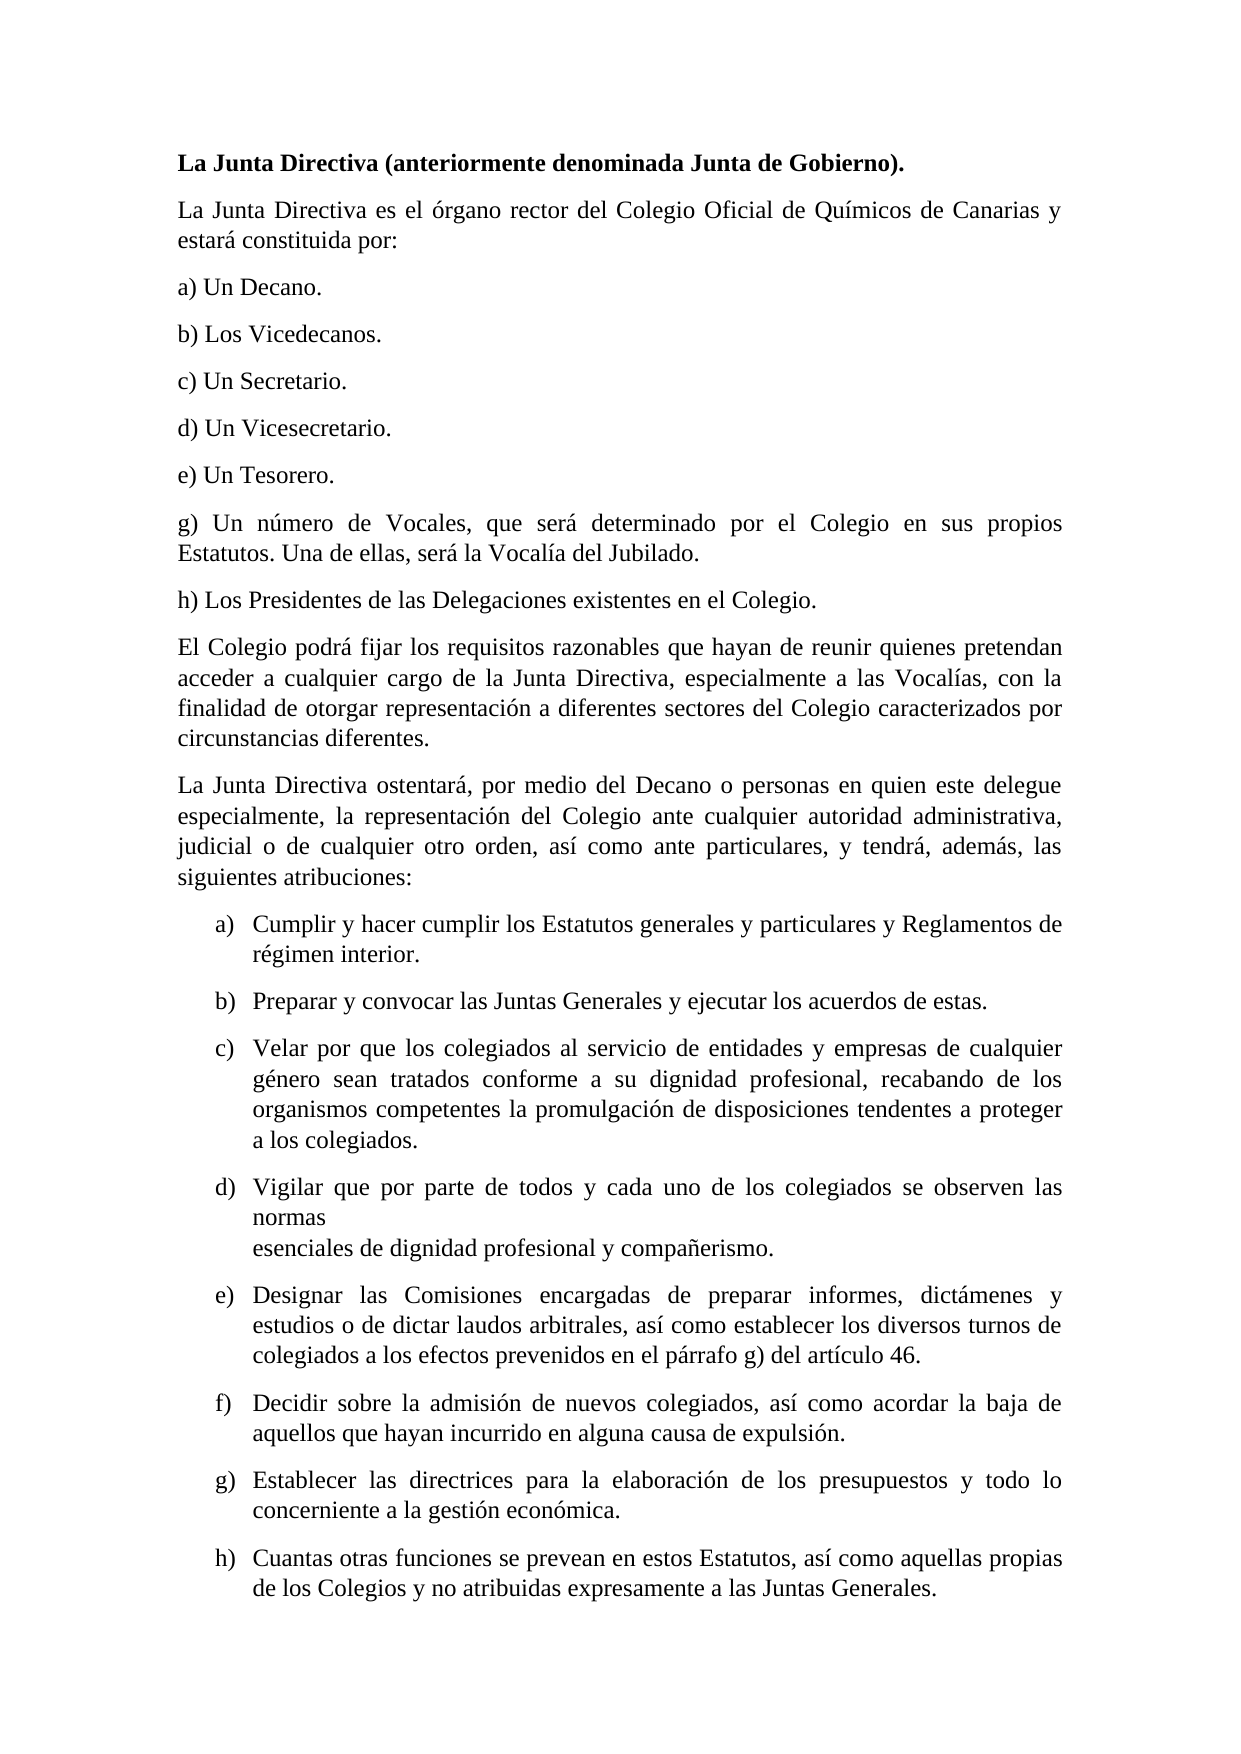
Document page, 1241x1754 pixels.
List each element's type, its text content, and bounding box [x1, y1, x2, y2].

text g) Un número de Vocales, que será determinado por el Colegio en sus propios Estatutos. Una de ellas, será la Vocalía del Jubilado. [177, 508, 1063, 567]
text La Junta Directiva ostentará, por medio del Decano o personas en quien este delegue especialmente, la representación del Colegio ante cualquier autoridad administrativa, judicial o de cualquier otro orden, así como ante particulares, y tendrá, además, las siguientes atribuciones: [177, 771, 1063, 891]
text h) Los Presidentes de las Delegaciones existentes en el Colegio. [177, 585, 1063, 614]
list Establecer las directrices para la elaboración de los presupuestos y todo lo concerniente a la gestión económica. [215, 1465, 1063, 1524]
list Cuantas otras funciones se prevean en estos Estatutos, así como aquellas propias de los Colegios y no atribuidas expresamente a las Juntas Generales. [215, 1543, 1063, 1602]
text c) Un Secretario. [177, 366, 1063, 395]
list Decidir sobre la admisión de nuevos colegiados, así como acordar la baja de aquellos que hayan incurrido en alguna causa de expulsión. [215, 1388, 1063, 1447]
text b) Los Vicedecanos. [177, 319, 1063, 348]
list Vigilar que por parte de todos y cada uno de los colegiados se observen las normas esenciales de dignidad profesional y compañerismo. [215, 1172, 1063, 1261]
list Cumplir y hacer cumplir los Estatutos generales y particulares y Reglamentos de régimen interior. [215, 909, 1063, 968]
list Velar por que los colegiados al servicio de entidades y empresas de cualquier género sean tratados conforme a su dignidad profesional, recabando de los organismos competentes la promulgación de disposiciones tendentes a proteger a los colegiados. [215, 1033, 1063, 1153]
text El Colegio podrá fijar los requisitos razonables que hayan de reunir quienes pretendan acceder a cualquier cargo de la Junta Directiva, especialmente a las Vocalías, con la finalidad de otorgar representación a diferentes sectores del Colegio caracterizados por circunstancias diferentes. [177, 632, 1063, 752]
text d) Un Vicesecretario. [177, 413, 1063, 442]
list Preparar y convocar las Juntas Generales y ejecutar los acuerdos de estas. [215, 986, 1063, 1015]
list Designar las Comisiones encargadas de preparar informes, dictámenes y estudios o de dictar laudos arbitrales, así como establecer los diversos turnos de colegiados a los efectos prevenidos en el párrafo g) del artículo 46. [215, 1280, 1063, 1369]
text La Junta Directiva (anteriormente denominada Junta de Gobierno). [177, 148, 1063, 176]
text e) Un Tesorero. [177, 461, 1063, 489]
text La Junta Directiva es el órgano rector del Colegio Oficial de Químicos de Canarias y estará constituida por: [177, 195, 1063, 254]
text a) Un Decano. [177, 272, 1063, 301]
